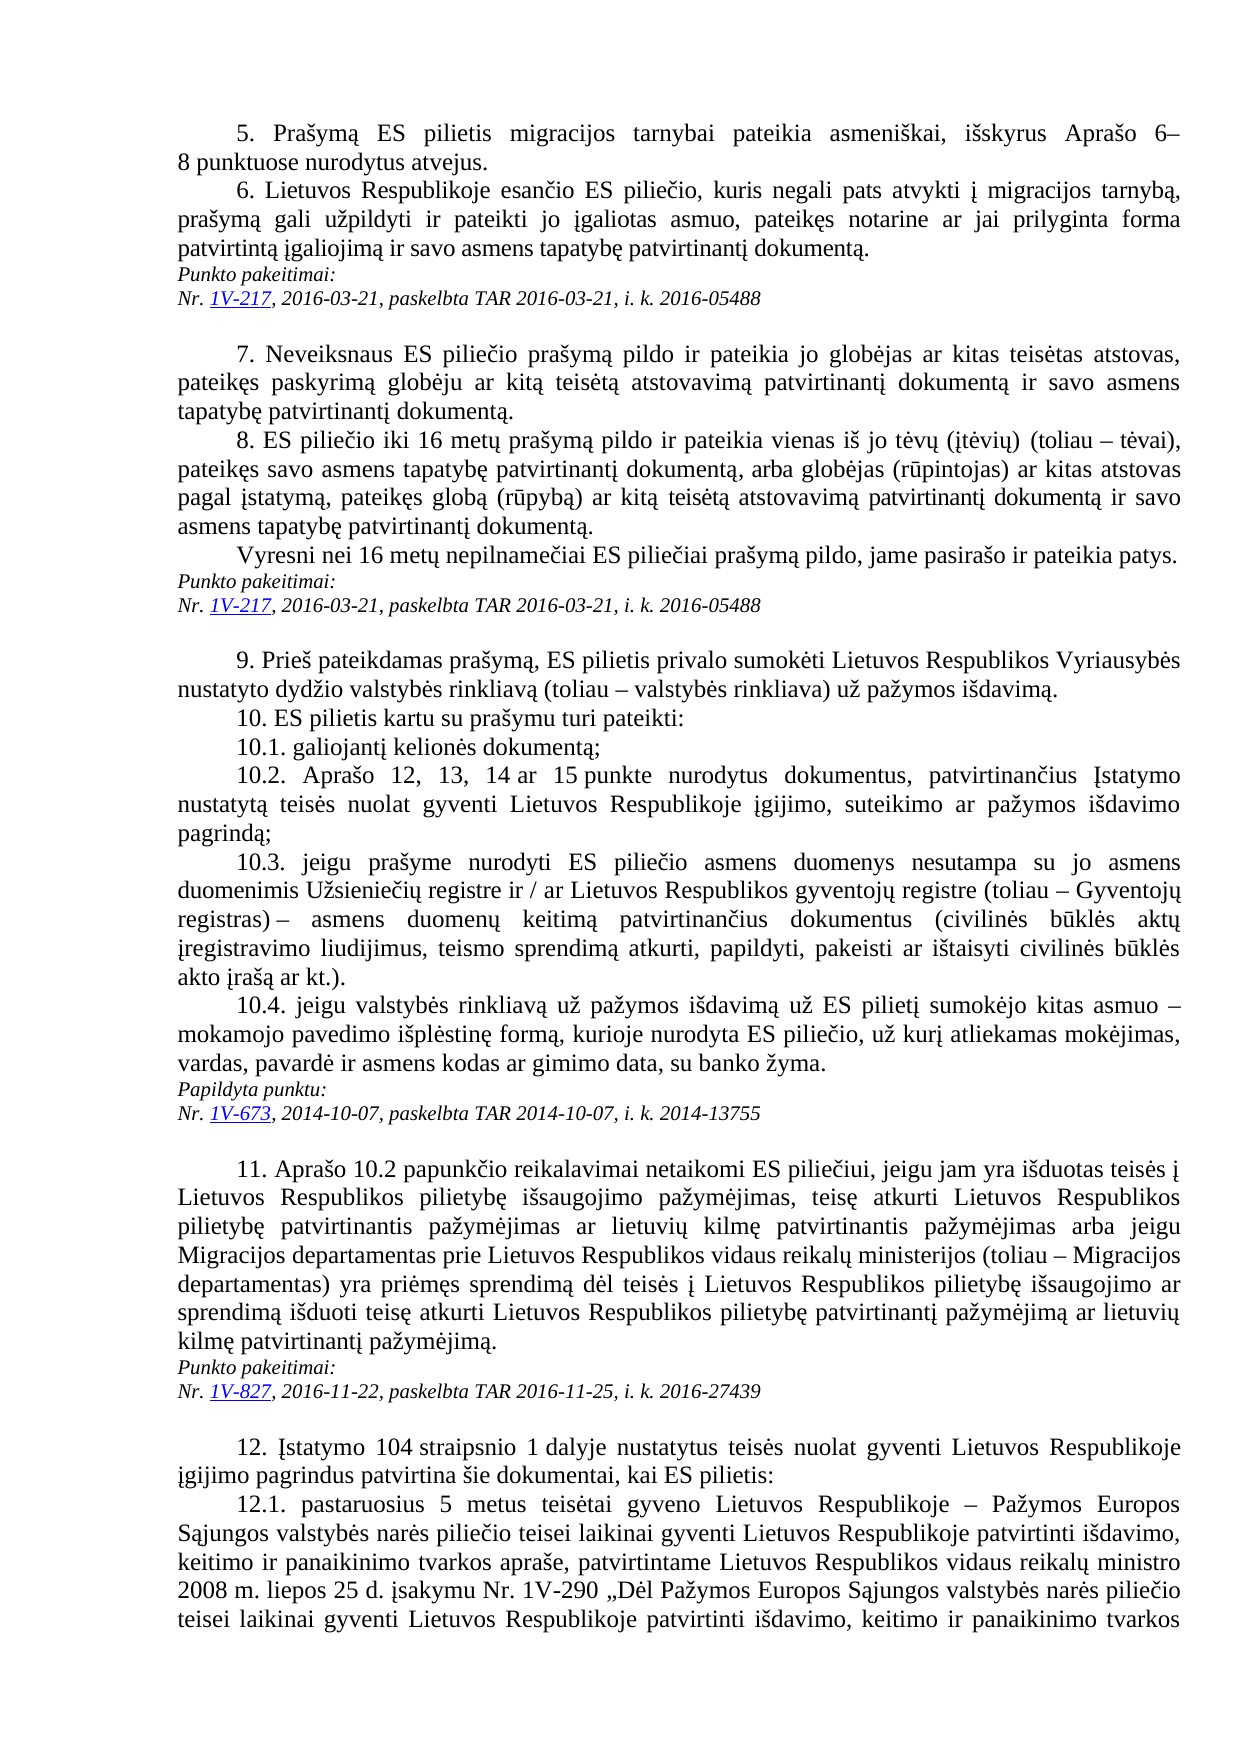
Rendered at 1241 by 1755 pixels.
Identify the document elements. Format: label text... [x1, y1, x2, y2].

text Punkto pakeitimai: [177, 1355, 1181, 1379]
text 10. ES pilietis kartu su prašymu turi pateikti: [177, 703, 1181, 732]
text Nr. 1V-673, 2014-10-07, paskelbta TAR 2014-10-07, i. k. 2014-13755 [177, 1101, 1181, 1125]
text 12.1. pastaruosius 5 metus teisėtai gyveno Lietuvos Respublikoje – Pažymos Europos Sąjungos valstybės narės piliečio teisei laikinai gyventi Lietuvos Respublikoje patvirtinti išdavimo, keitimo ir panaikinimo tvarkos apraše, patvirtintame Lietuvos Respublikos vidaus reikalų ministro 2008 m. liepos 25 d. įsakymu Nr. 1V-290 „Dėl Pažymos Europos Sąjungos valstybės narės piliečio teisei laikinai gyventi Lietuvos Respublikoje patvirtinti išdavimo, keitimo ir panaikinimo tvarkos [177, 1489, 1181, 1633]
text 10.1. galiojantį kelionės dokumentą; [177, 732, 1181, 761]
text 8. ES piliečio iki 16 metų prašymą pildo ir pateikia vienas iš jo tėvų (įtėvių) (toliau – tėvai), pateikęs savo asmens tapatybę patvirtinantį dokumentą, arba globėjas (rūpintojas) ar kitas atstovas pagal įstatymą, pateikęs globą (rūpybą) ar kitą teisėtą atstovavimą patvirtinantį dokumentą ir savo asmens tapatybę patvirtinantį dokumentą. [177, 425, 1181, 540]
text 11. Aprašo 10.2 papunkčio reikalavimai netaikomi ES piliečiui, jeigu jam yra išduotas teisės į Lietuvos Respublikos pilietybę išsaugojimo pažymėjimas, teisę atkurti Lietuvos Respublikos pilietybę patvirtinantis pažymėjimas ar lietuvių kilmę patvirtinantis pažymėjimas arba jeigu Migracijos departamentas prie Lietuvos Respublikos vidaus reikalų ministerijos (toliau – Migracijos departamentas) yra priėmęs sprendimą dėl teisės į Lietuvos Respublikos pilietybę išsaugojimo ar sprendimą išduoti teisę atkurti Lietuvos Respublikos pilietybę patvirtinantį pažymėjimą ar lietuvių kilmę patvirtinantį pažymėjimą. [177, 1154, 1181, 1355]
text Punkto pakeitimai: [177, 569, 1181, 593]
text 7. Neveiksnaus ES piliečio prašymą pildo ir pateikia jo globėjas ar kitas teisėtas atstovas, pateikęs paskyrimą globėju ar kitą teisėtą atstovavimą patvirtinantį dokumentą ir savo asmens tapatybę patvirtinantį dokumentą. [177, 339, 1181, 425]
text 12. Įstatymo 104 straipsnio 1 dalyje nustatytus teisės nuolat gyventi Lietuvos Respublikoje įgijimo pagrindus patvirtina šie dokumentai, kai ES pilietis: [177, 1432, 1181, 1489]
text Nr. 1V-217, 2016-03-21, paskelbta TAR 2016-03-21, i. k. 2016-05488 [177, 286, 1181, 310]
text Vyresni nei 16 metų nepilnamečiai ES piliečiai prašymą pildo, jame pasirašo ir pateikia patys. [177, 540, 1181, 569]
text Nr. 1V-217, 2016-03-21, paskelbta TAR 2016-03-21, i. k. 2016-05488 [177, 593, 1181, 617]
text Nr. 1V-827, 2016-11-22, paskelbta TAR 2016-11-25, i. k. 2016-27439 [177, 1379, 1181, 1403]
text 10.3. jeigu prašyme nurodyti ES piliečio asmens duomenys nesutampa su jo asmens duomenimis Užsieniečių registre ir / ar Lietuvos Respublikos gyventojų registre (toliau – Gyventojų registras) – asmens duomenų keitimą patvirtinančius dokumentus (civilinės būklės aktų įregistravimo liudijimus, teismo sprendimą atkurti, papildyti, pakeisti ar ištaisyti civilinės būklės akto įrašą ar kt.). [177, 847, 1181, 991]
text 9. Prieš pateikdamas prašymą, ES pilietis privalo sumokėti Lietuvos Respublikos Vyriausybės nustatyto dydžio valstybės rinkliavą (toliau – valstybės rinkliava) už pažymos išdavimą. [177, 646, 1181, 703]
text 10.4. jeigu valstybės rinkliavą už pažymos išdavimą už ES pilietį sumokėjo kitas asmuo – mokamojo pavedimo išplėstinę formą, kurioje nurodyta ES piliečio, už kurį atliekamas mokėjimas, vardas, pavardė ir asmens kodas ar gimimo data, su banko žyma. [177, 991, 1181, 1077]
text 6. Lietuvos Respublikoje esančio ES piliečio, kuris negali pats atvykti į migracijos tarnybą, prašymą gali užpildyti ir pateikti jo įgaliotas asmuo, pateikęs notarine ar jai prilyginta forma patvirtintą įgaliojimą ir savo asmens tapatybę patvirtinantį dokumentą. [177, 176, 1181, 262]
text Papildyta punktu: [177, 1077, 1181, 1101]
text 5. Prašymą ES pilietis migracijos tarnybai pateikia asmeniškai, išskyrus Aprašo 6–8 punktuose nurodytus atvejus. [177, 118, 1181, 176]
text Punkto pakeitimai: [177, 262, 1181, 286]
text 10.2. Aprašo 12, 13, 14 ar 15 punkte nurodytus dokumentus, patvirtinančius Įstatymo nustatytą teisės nuolat gyventi Lietuvos Respublikoje įgijimo, suteikimo ar pažymos išdavimo pagrindą; [177, 761, 1181, 847]
